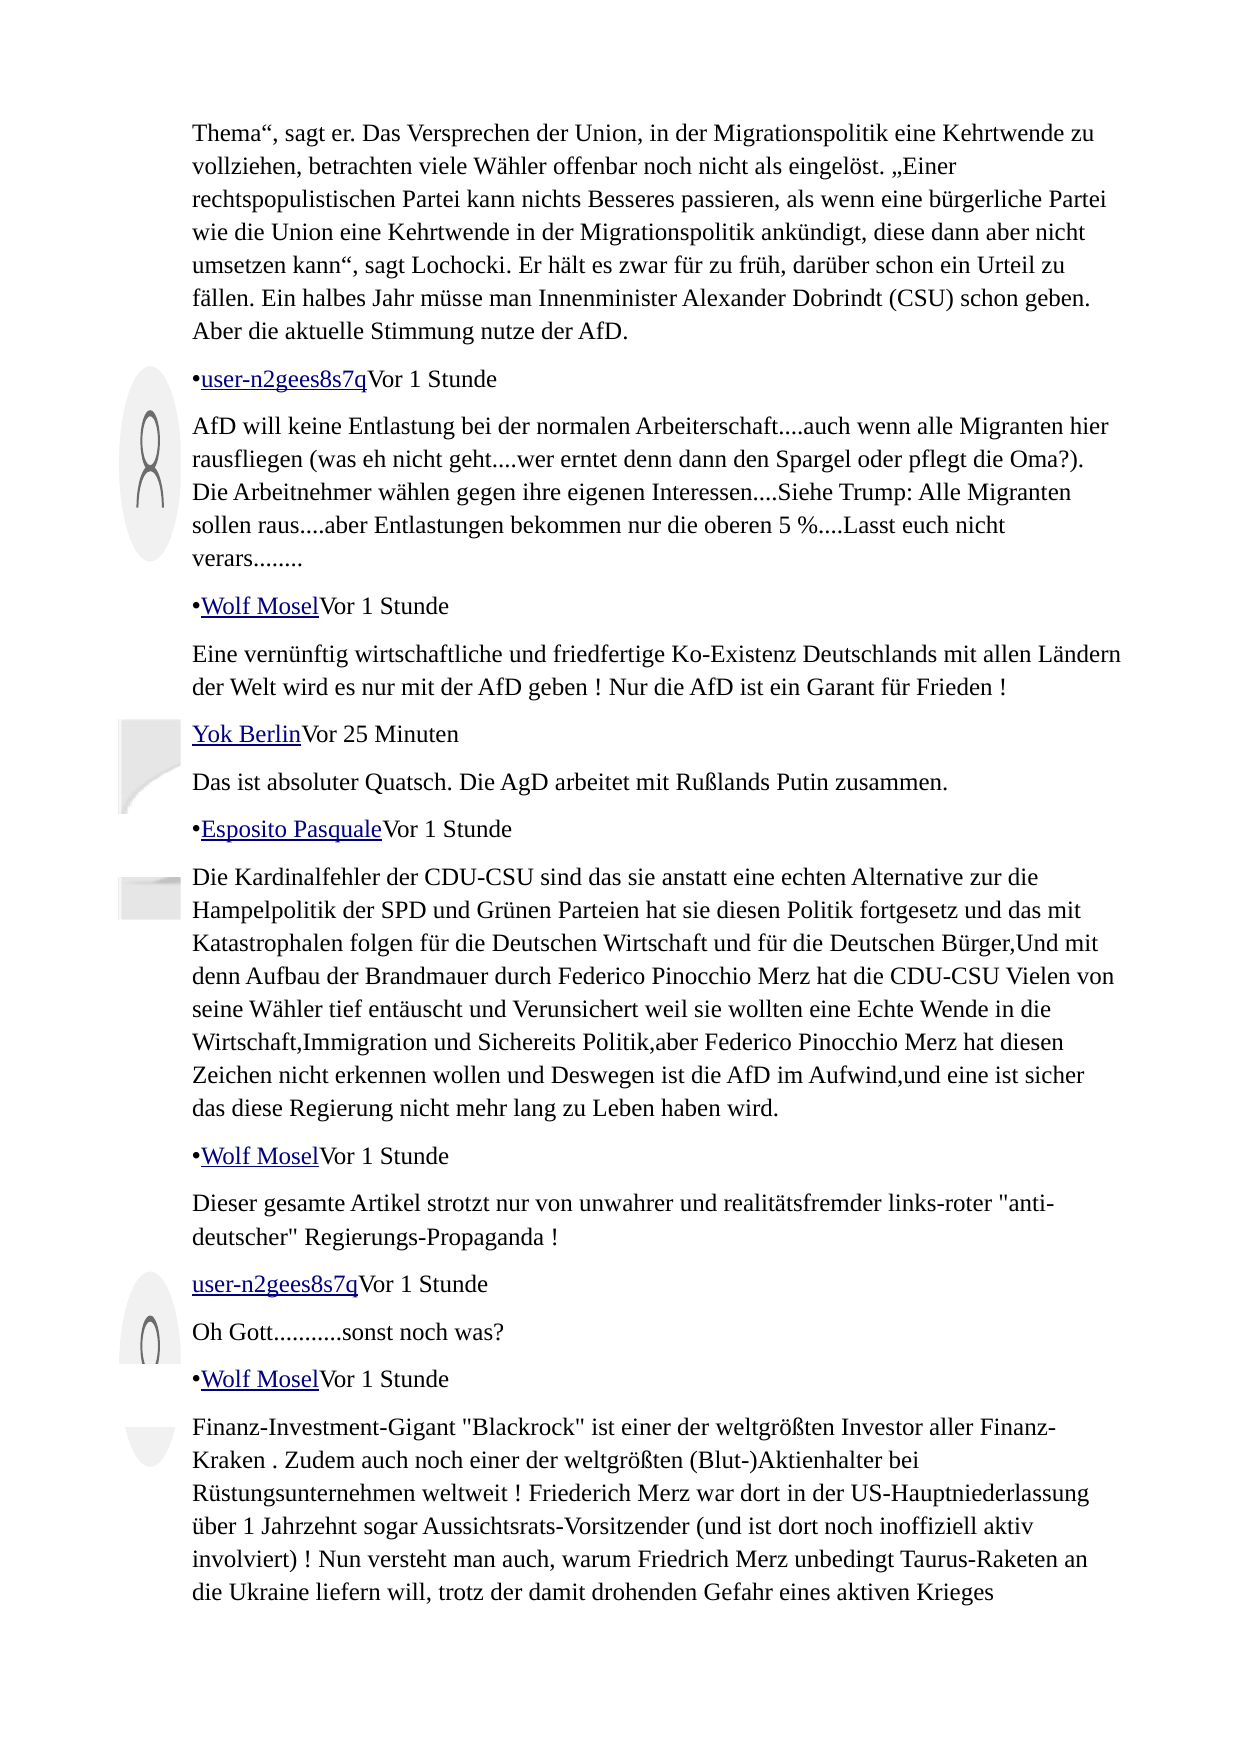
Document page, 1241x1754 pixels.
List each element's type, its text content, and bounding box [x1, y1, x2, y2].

list Wolf MoselVor 1 Stunde [118, 1364, 1122, 1427]
picture [118, 719, 181, 814]
list user-n2gees8s7qVor 1 Stunde [118, 1269, 1122, 1364]
list [118, 1427, 181, 1469]
list Oh Gott...........sonst noch was? [181, 1317, 1122, 1346]
list [118, 469, 181, 564]
list Die Kardinalfehler der CDU-CSU sind das sie anstatt eine echten Alternative zur die Hampelpolitik der SPD und Grünen Parteien hat sie diesen Politik fortgesetz und das mit Katastrophalen folgen für die Deutschen Wirtschaft und für die Deutschen Bürger,Und mit denn Aufbau der Brandmauer durch Federico Pinocchio Merz hat die CDU-CSU Vielen von seine Wähler tief entäuscht und Verunsichert weil sie wollten eine Echte Wende in die Wirtschaft,Immigration und Sichereits Politik,aber Federico Pinocchio Merz hat diesen Zeichen nicht erkennen wollen und Deswegen ist die AfD im Aufwind,und eine ist sicher das diese Regierung nicht mehr lang zu Leben haben wird. [118, 862, 1122, 1122]
list Yok BerlinVor 25 Minuten [181, 719, 1122, 748]
list Finanz-Investment-Gigant "Blackrock" ist einer der weltgrößten Investor aller Finanz-Kraken . Zudem auch noch einer der weltgrößten (Blut-)Aktienhalter bei Rüstungsunternehmen weltweit ! Friederich Merz war dort in der US-Hauptniederlassung über 1 Jahrzehnt sogar Aussichtsrats-Vorsitzender (und ist dort noch inoffiziell aktiv involviert) ! Nun versteht man auch, warum Friedrich Merz unbedingt Taurus-Raketen an die Ukraine liefern will, trotz der damit drohenden Gefahr eines aktiven Krieges [118, 1412, 1122, 1606]
list Wolf MoselVor 1 Stunde [118, 591, 1122, 654]
list Thema“, sagt er. Das Versprechen der Union, in der Migrationspolitik eine Kehrtwende zu vollziehen, betrachten viele Wähler offenbar noch nicht als eingelöst. „Einer rechtspopulistischen Partei kann nichts Besseres passieren, als wenn eine bürgerliche Partei wie die Union eine Kehrtwende in der Migrationspolitik ankündigt, diese dann aber nicht umsetzen kann“, sagt Lochocki. Er hält es zwar für zu früh, darüber schon ein Urteil zu fällen. Ein halbes Jahr müsse man Innenminister Alexander Dobrindt (CSU) schon geben. Aber die aktuelle Stimmung nutze der AfD. [118, 118, 1122, 345]
list Wolf MoselVor 1 Stunde [118, 1141, 1122, 1203]
list AfD will keine Entlastung bei der normalen Arbeiterschaft....auch wenn alle Migranten hier rausfliegen (was eh nicht geht....wer erntet denn dann den Spargel oder pflegt die Oma?). Die Arbeitnehmer wählen gegen ihre eigenen Interessen....Siehe Trump: Alle Migranten sollen raus....aber Entlastungen bekommen nur die oberen 5 %....Lasst euch nicht verars........ [118, 411, 1122, 572]
list user-n2gees8s7qVor 1 Stunde [118, 364, 1122, 458]
list Eine vernünftig wirtschaftliche und friedfertige Ko-Existenz Deutschlands mit allen Ländern der Welt wird es nur mit der AfD geben ! Nur die AfD ist ein Garant für Frieden ! [118, 639, 1122, 701]
picture [118, 877, 181, 920]
list Dieser gesamte Artikel strotzt nur von unwahrer und realitätsfremder links-roter "anti-deutscher" Regierungs-Propaganda ! [118, 1188, 1122, 1250]
list Das ist absoluter Quatsch. Die AgD arbeitet mit Rußlands Putin zusammen. [181, 767, 1122, 796]
list Esposito PasqualeVor 1 Stunde [118, 814, 1122, 877]
